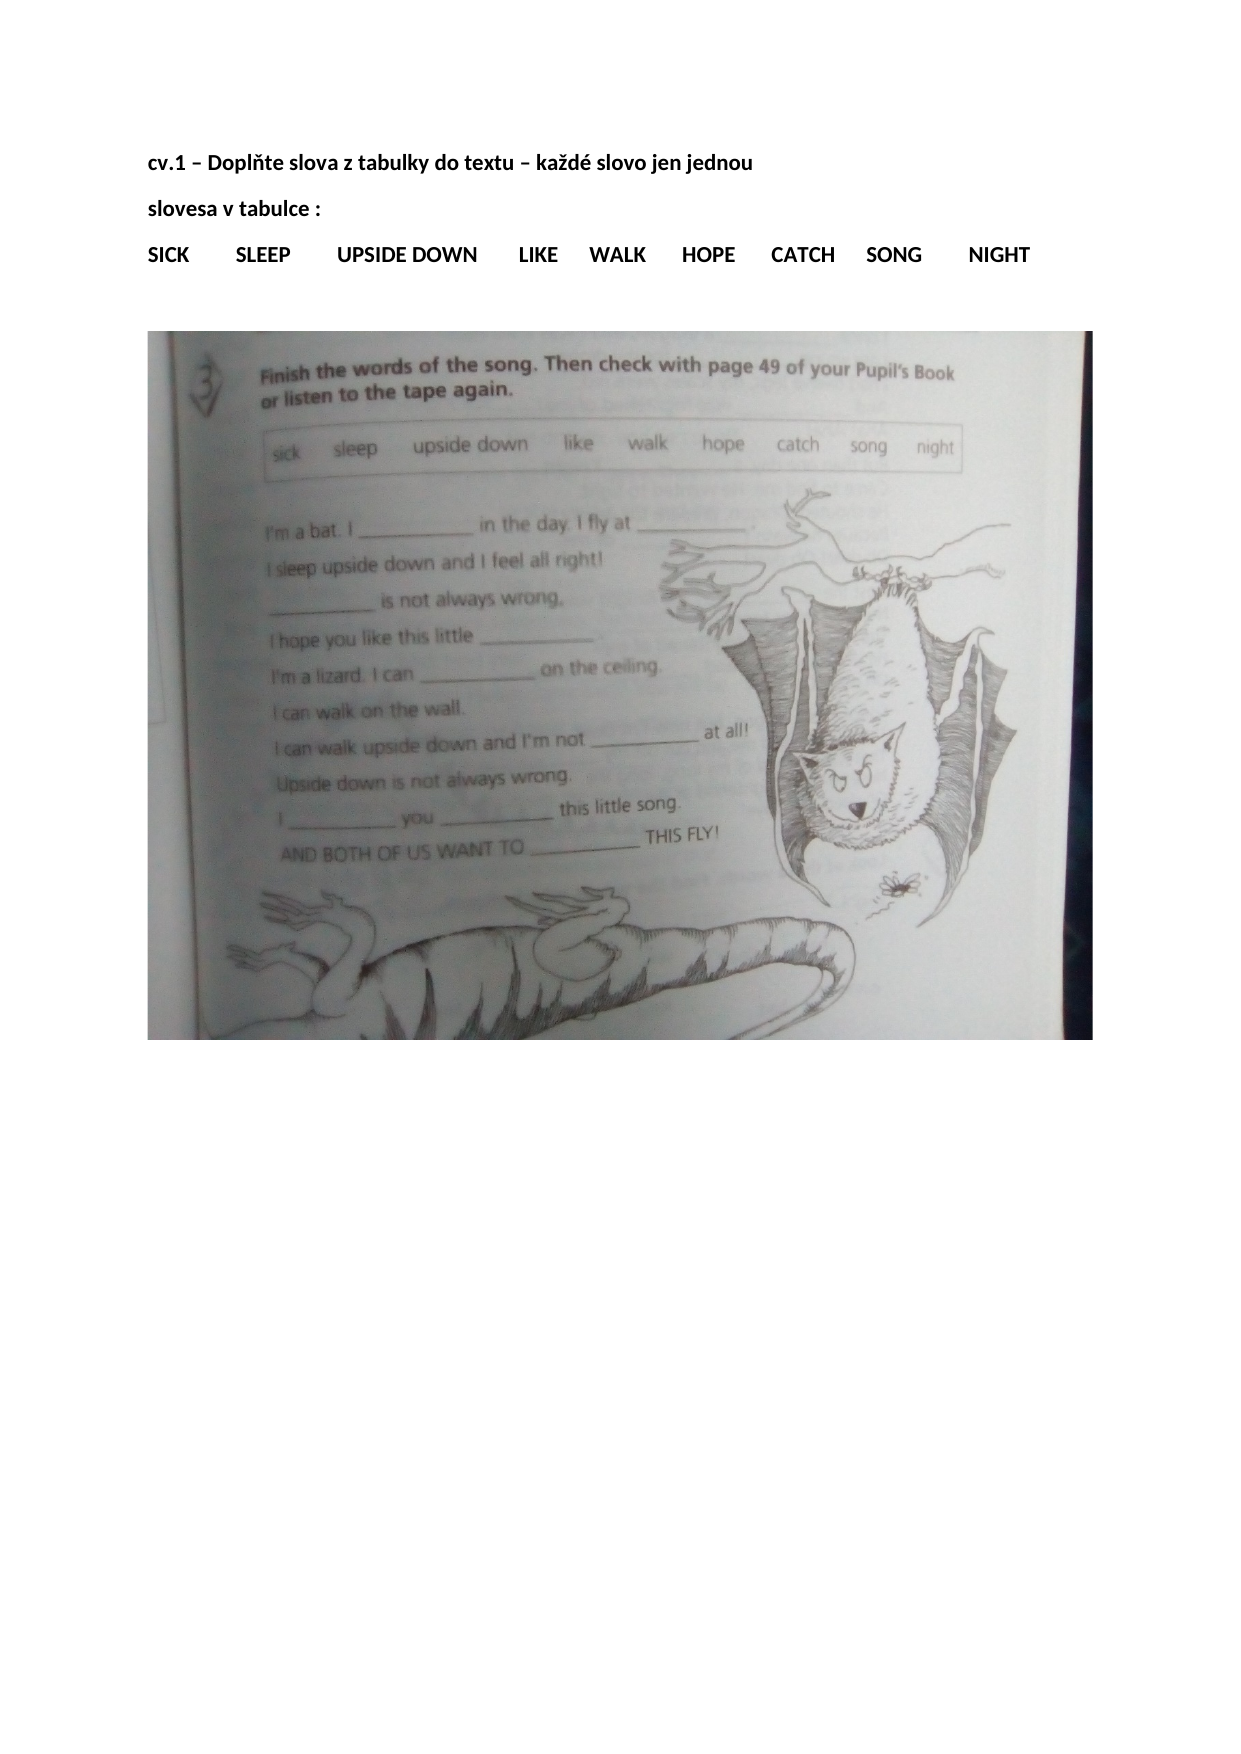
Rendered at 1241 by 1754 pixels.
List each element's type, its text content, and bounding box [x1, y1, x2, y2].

text slovesa v tabulce : [148, 194, 1093, 222]
text cv.1 – Doplňte slova z tabulky do textu – každé slovo jen jednou [148, 148, 1093, 176]
text SICK SLEEP UPSIDE DOWN LIKE WALK HOPE CATCH SONG NIGHT [148, 240, 1093, 268]
